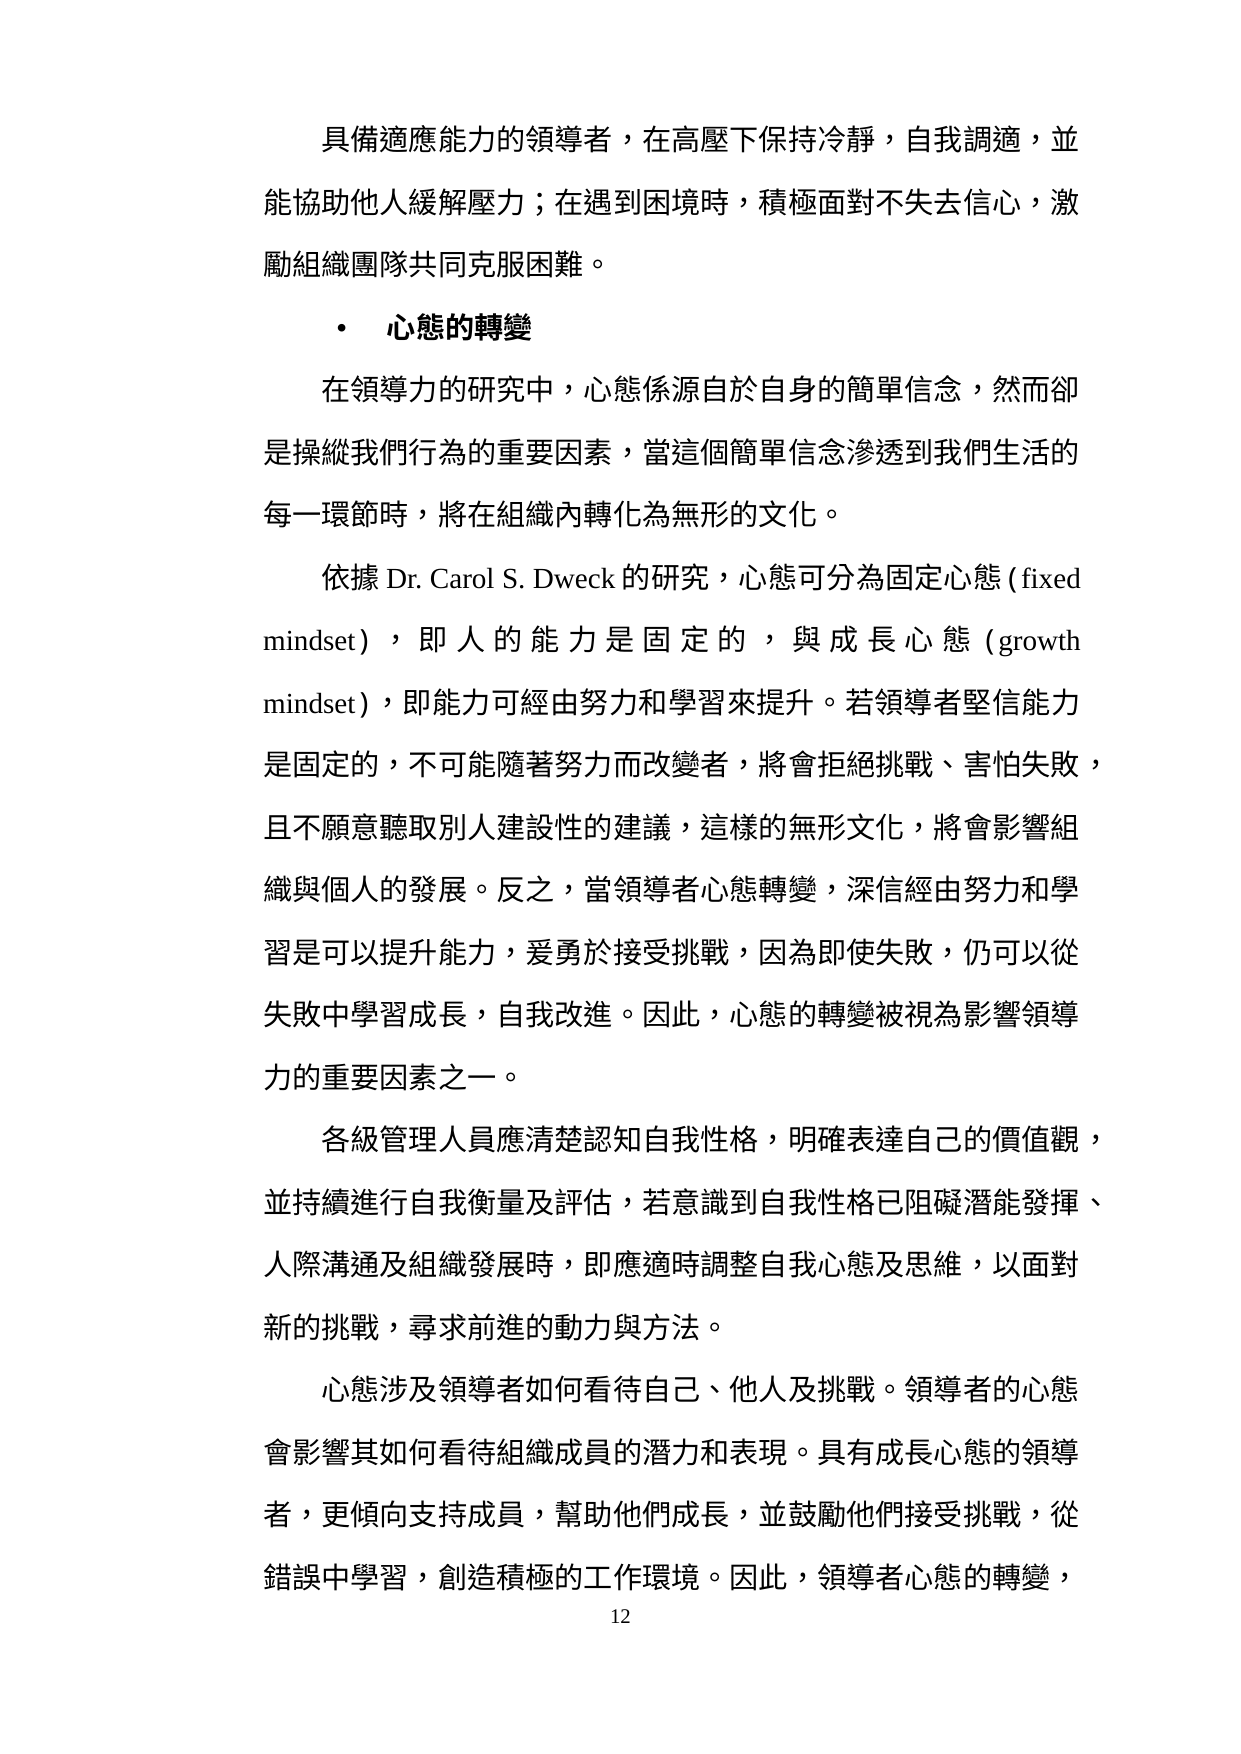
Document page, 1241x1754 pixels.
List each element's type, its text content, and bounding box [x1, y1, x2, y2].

list 心態的轉變 [337, 284, 1081, 346]
text 心態涉及領導者如何看待自己、他人及挑戰。領導者的心態會影響其如何看待組織成員的潛力和表現。具有成長心態的領導者，更傾向支持成員，幫助他們成長，並鼓勵他們接受挑戰，從錯誤中學習，創造積極的工作環境。因此，領導者心態的轉變， [263, 1346, 1081, 1596]
text 具備適應能力的領導者，在高壓下保持冷靜，自我調適，並能協助他人緩解壓力；在遇到困境時，積極面對不失去信心，激勵組織團隊共同克服困難。 [263, 96, 1081, 284]
text 各級管理人員應清楚認知自我性格，明確表達自己的價值觀，並持續進行自我衡量及評估，若意識到自我性格已阻礙潛能發揮、人際溝通及組織發展時，即應適時調整自我心態及思維，以面對新的挑戰，尋求前進的動力與方法。 [263, 1096, 1081, 1346]
text 在領導力的研究中，心態係源自於自身的簡單信念，然而卻是操縱我們行為的重要因素，當這個簡單信念滲透到我們生活的每一環節時，將在組織內轉化為無形的文化。 [263, 346, 1081, 534]
text 依據Dr. Carol S. Dweck的研究，心態可分為固定心態(fixed mindset)，即人的能力是固定的，與成長心態(growth mindset)，即能力可經由努力和學習來提升。若領導者堅信能力是固定的，不可能隨著努力而改變者，將會拒絕挑戰、害怕失敗，且不願意聽取別人建設性的建議，這樣的無形文化，將會影響組織與個人的發展。反之，當領導者心態轉變，深信經由努力和學習是可以提升能力，爰勇於接受挑戰，因為即使失敗，仍可以從失敗中學習成長，自我改進。因此，心態的轉變被視為影響領導力的重要因素之一。 [263, 534, 1081, 1096]
